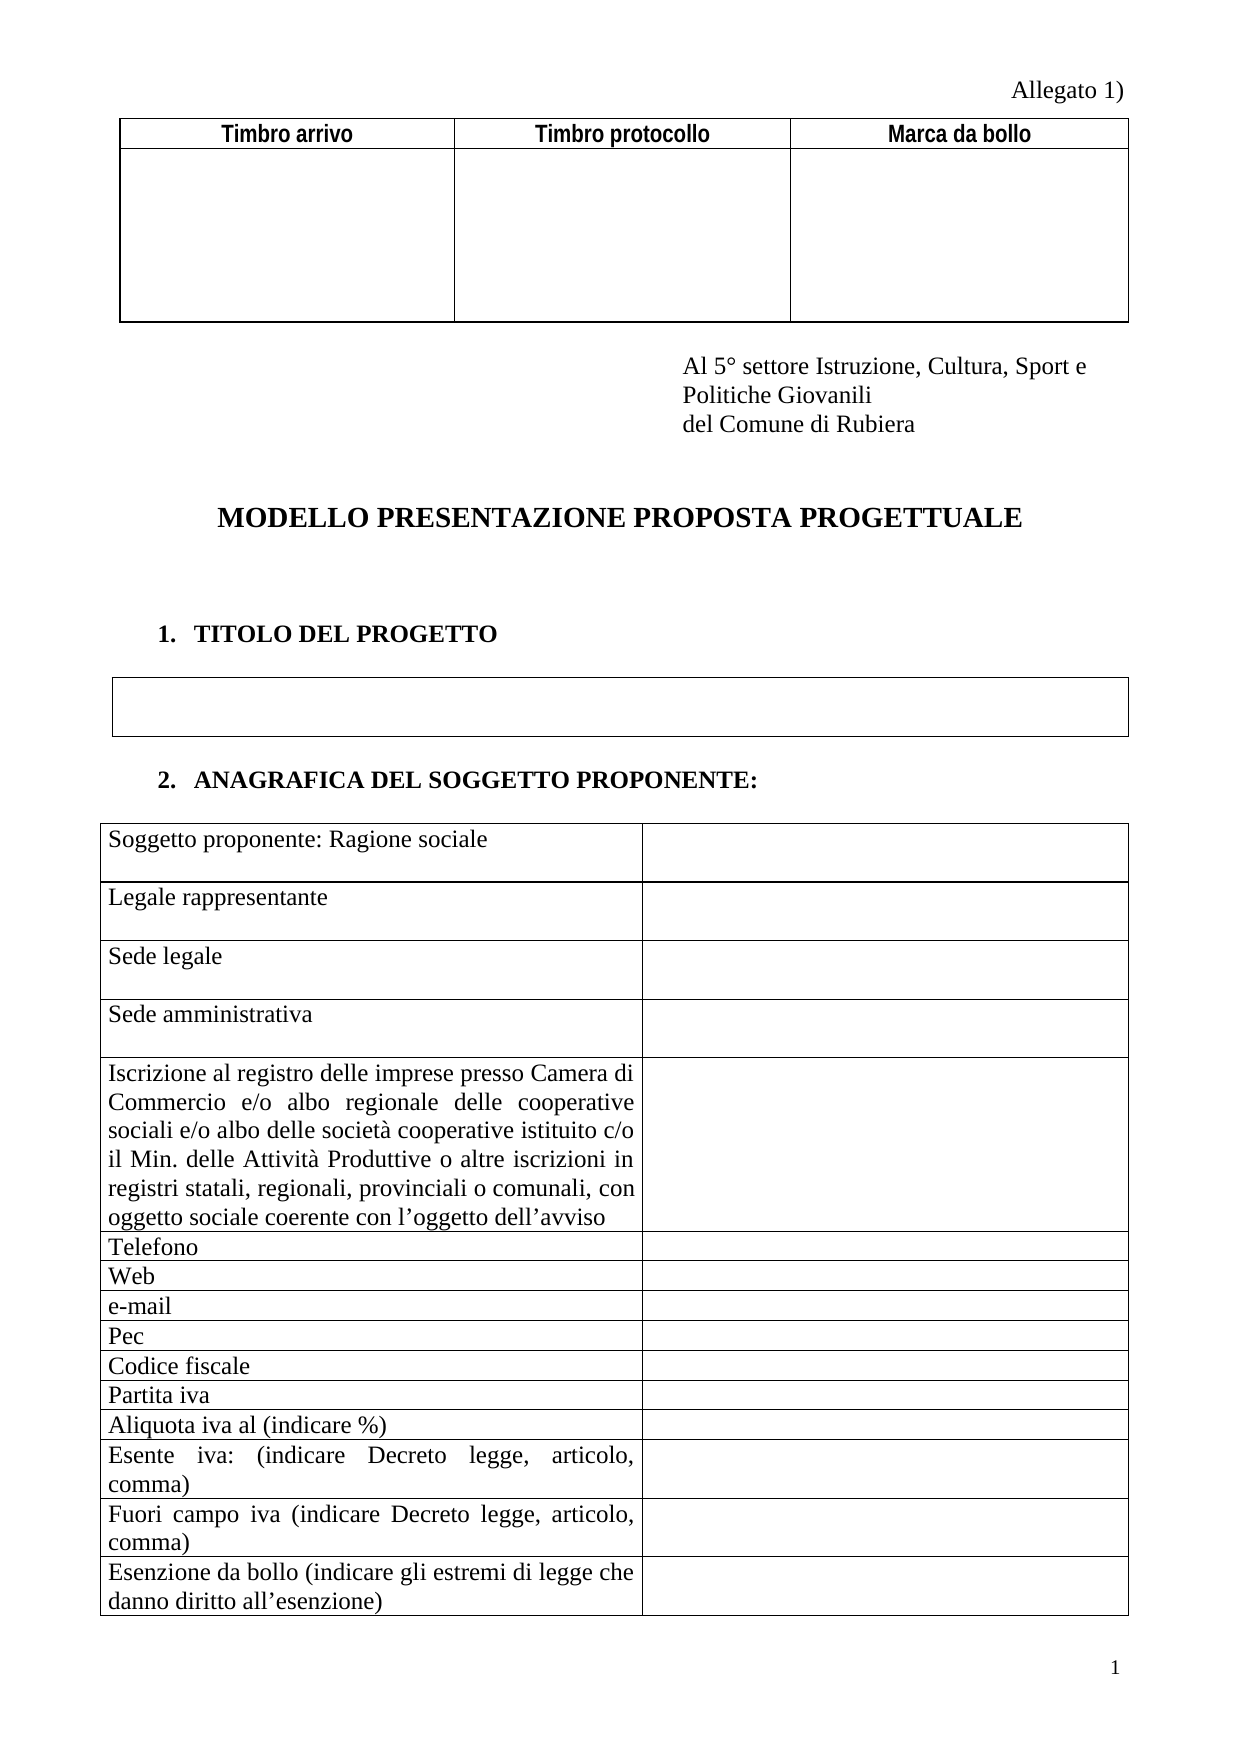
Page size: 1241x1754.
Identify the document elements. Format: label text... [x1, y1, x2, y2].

table_cell [643, 1381, 1128, 1409]
table_cell Sede legale [101, 941, 642, 998]
list TITOLO DEL PROGETTO [157, 619, 1120, 648]
table_cell [643, 1000, 1128, 1057]
table_header [113, 678, 1128, 736]
table_cell Partita iva [101, 1381, 642, 1409]
table_header Timbro protocollo [455, 119, 790, 148]
table_cell Web [101, 1261, 642, 1290]
table_cell Telefono [101, 1232, 642, 1260]
table_cell Sede amministrativa [101, 1000, 642, 1057]
table_cell [643, 1351, 1128, 1379]
table_cell [643, 1321, 1128, 1350]
table_cell Legale rappresentante [101, 883, 642, 940]
table_cell [643, 1232, 1128, 1260]
table_cell [791, 149, 1128, 321]
table_header [643, 824, 1128, 881]
table_cell Pec [101, 1321, 642, 1350]
table_cell [643, 1410, 1128, 1439]
table_cell [643, 941, 1128, 998]
subtitle MODELLO PRESENTAZIONE PROPOSTA PROGETTUALE [120, 500, 1120, 533]
table_cell [643, 1058, 1128, 1231]
table_cell [643, 1557, 1128, 1615]
table_cell [643, 1440, 1128, 1498]
table_cell Iscrizione al registro delle imprese presso Camera di Commercio e/o albo regionale delle cooperative sociali e/o albo delle società cooperative istituito c/o il Min. delle Attività Produttive o altre iscrizioni in registri statali, regionali, provinciali o comunali, con oggetto sociale coerente con l’oggetto dell’avviso [101, 1058, 642, 1231]
table_cell [643, 1499, 1128, 1556]
table_header Timbro arrivo [121, 119, 454, 148]
table_cell e-mail [101, 1291, 642, 1320]
table_cell [455, 149, 790, 321]
list ANAGRAFICA DEL SOGGETTO PROPONENTE: [157, 765, 1120, 794]
table_cell Aliquota iva al (indicare %) [101, 1410, 642, 1439]
table_cell Fuori campo iva (indicare Decreto legge, articolo, comma) [101, 1499, 642, 1556]
table_cell [643, 1261, 1128, 1290]
table_cell [121, 149, 454, 321]
table_cell [643, 1291, 1128, 1320]
table_cell Esenzione da bollo (indicare gli estremi di legge che danno diritto all’esenzione) [101, 1557, 642, 1615]
table_cell [643, 883, 1128, 940]
table_cell Codice fiscale [101, 1351, 642, 1379]
table_header Marca da bollo [791, 119, 1128, 148]
text Al 5° settore Istruzione, Cultura, Sport e Politiche Giovanili [682, 351, 1120, 409]
table_header Soggetto proponente: Ragione sociale [101, 824, 642, 881]
table_cell Esente iva: (indicare Decreto legge, articolo, comma) [101, 1440, 642, 1498]
text del Comune di Rubiera [682, 409, 1120, 437]
